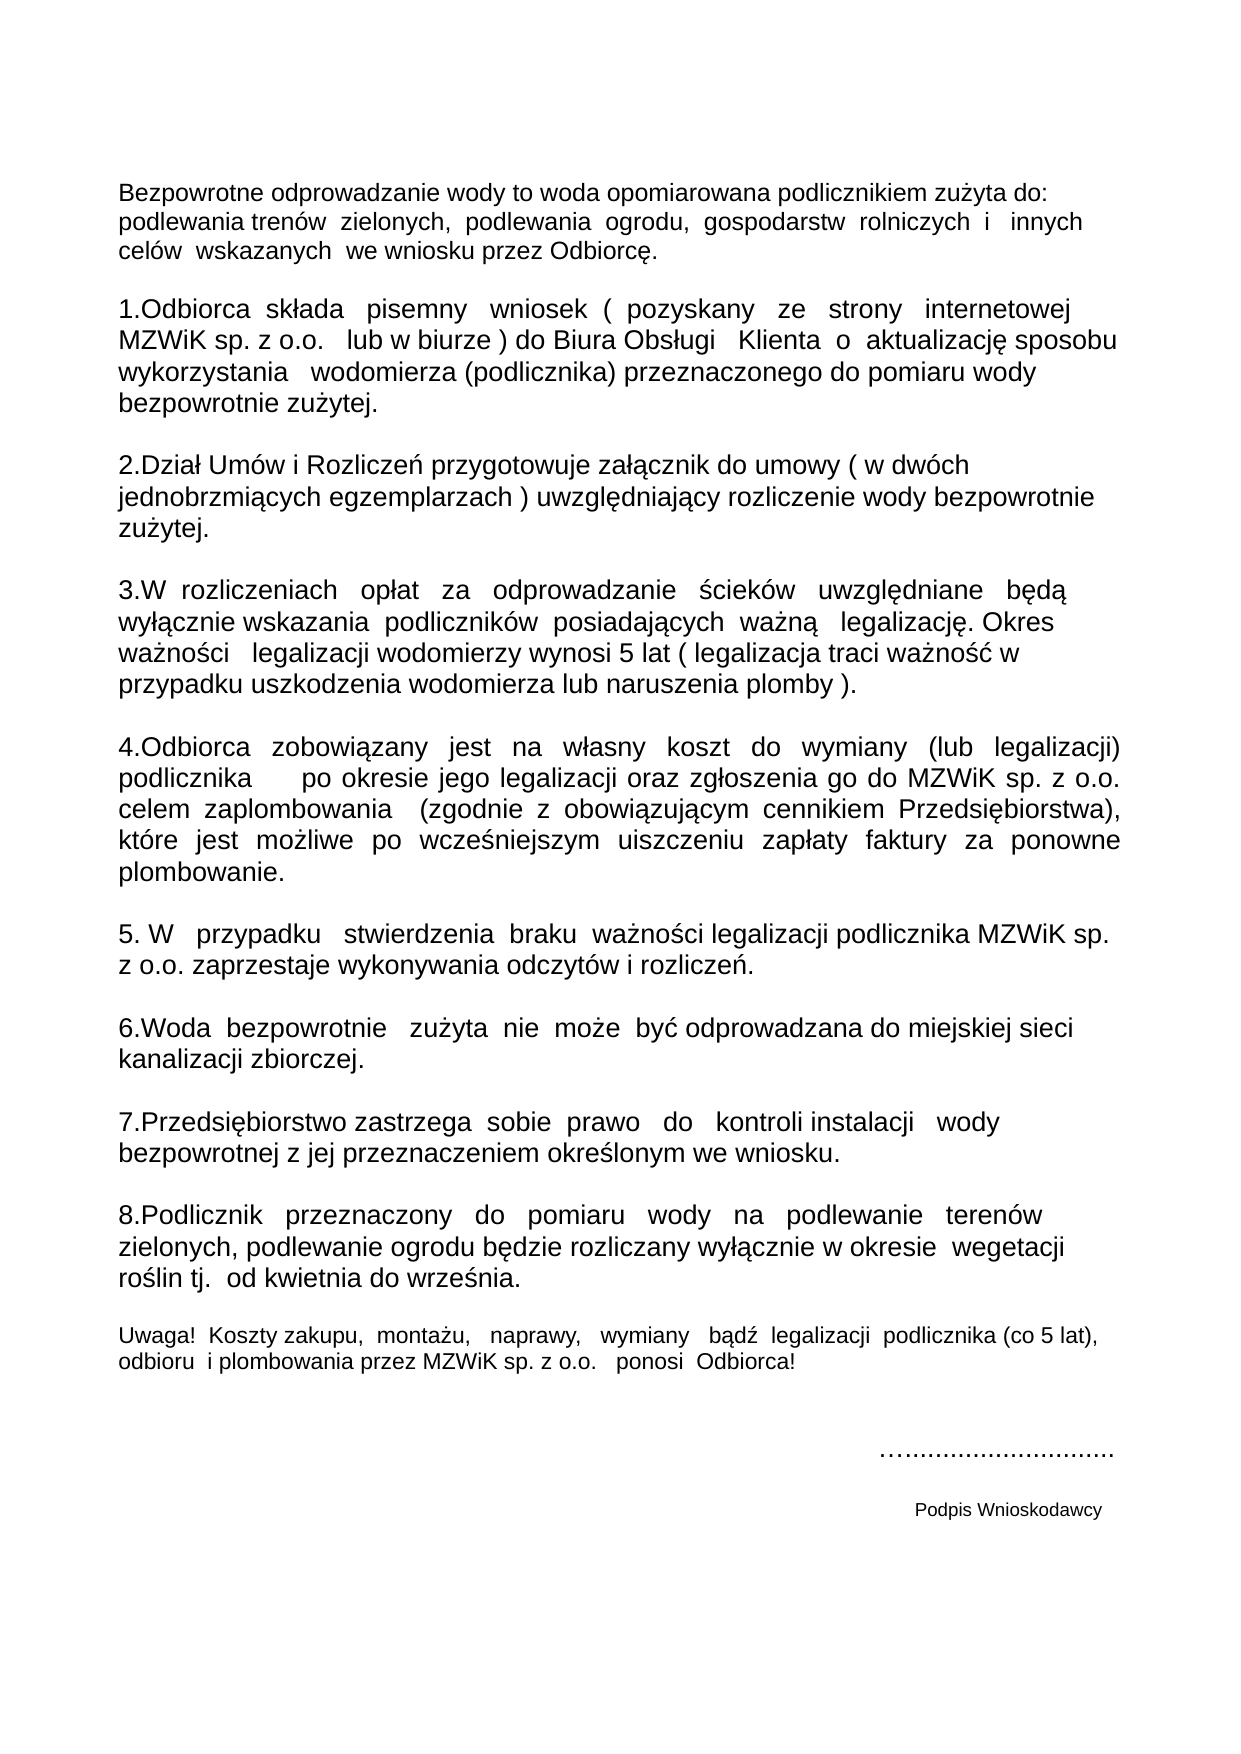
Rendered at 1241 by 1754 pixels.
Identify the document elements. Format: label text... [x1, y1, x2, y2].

text 3.W rozliczeniach opłat za odprowadzanie ścieków uwzględniane będą wyłącznie wskazania podliczników posiadających ważną legalizację. Okres ważności legalizacji wodomierzy wynosi 5 lat ( legalizacja traci ważność w przypadku uszkodzenia wodomierza lub naruszenia plomby ). [118, 574, 1122, 699]
text 8.Podlicznik przeznaczony do pomiaru wody na podlewanie terenów zielonych, podlewanie ogrodu będzie rozliczany wyłącznie w okresie wegetacji roślin tj. od kwietnia do września. [118, 1199, 1122, 1293]
text 1.Odbiorca składa pisemny wniosek ( pozyskany ze strony internetowej MZWiK sp. z o.o. lub w biurze ) do Biura Obsługi Klienta o aktualizację sposobu wykorzystania wodomierza (podlicznika) przeznaczonego do pomiaru wody bezpowrotnie zużytej. [118, 293, 1122, 418]
text …............................ [118, 1432, 1122, 1463]
text 4.Odbiorca zobowiązany jest na własny koszt do wymiany (lub legalizacji) podlicznika po okresie jego legalizacji oraz zgłoszenia go do MZWiK sp. z o.o. celem zaplombowania (zgodnie z obowiązującym cennikiem Przedsiębiorstwa), które jest możliwe po wcześniejszym uiszczeniu zapłaty faktury za ponowne plombowanie. [118, 731, 1122, 887]
text 6.Woda bezpowrotnie zużyta nie może być odprowadzana do miejskiej sieci kanalizacji zbiorczej. [118, 1012, 1122, 1074]
text 2.Dział Umów i Rozliczeń przygotowuje załącznik do umowy ( w dwóch jednobrzmiących egzemplarzach ) uwzględniający rozliczenie wody bezpowrotnie zużytej. [118, 449, 1122, 543]
text Podpis Wnioskodawcy [118, 1495, 1122, 1521]
text Uwaga! Koszty zakupu, montażu, naprawy, wymiany bądź legalizacji podlicznika (co 5 lat), odbioru i plombowania przez MZWiK sp. z o.o. ponosi Odbiorca! [118, 1322, 1122, 1374]
text Bezpowrotne odprowadzanie wody to woda opomiarowana podlicznikiem zużyta do: podlewania trenów zielonych, podlewania ogrodu, gospodarstw rolniczych i innych celów wskazanych we wniosku przez Odbiorcę. [118, 178, 1122, 264]
text 5. W przypadku stwierdzenia braku ważności legalizacji podlicznika MZWiK sp. z o.o. zaprzestaje wykonywania odczytów i rozliczeń. [118, 918, 1122, 981]
text 7.Przedsiębiorstwo zastrzega sobie prawo do kontroli instalacji wody bezpowrotnej z jej przeznaczeniem określonym we wniosku. [118, 1106, 1122, 1168]
